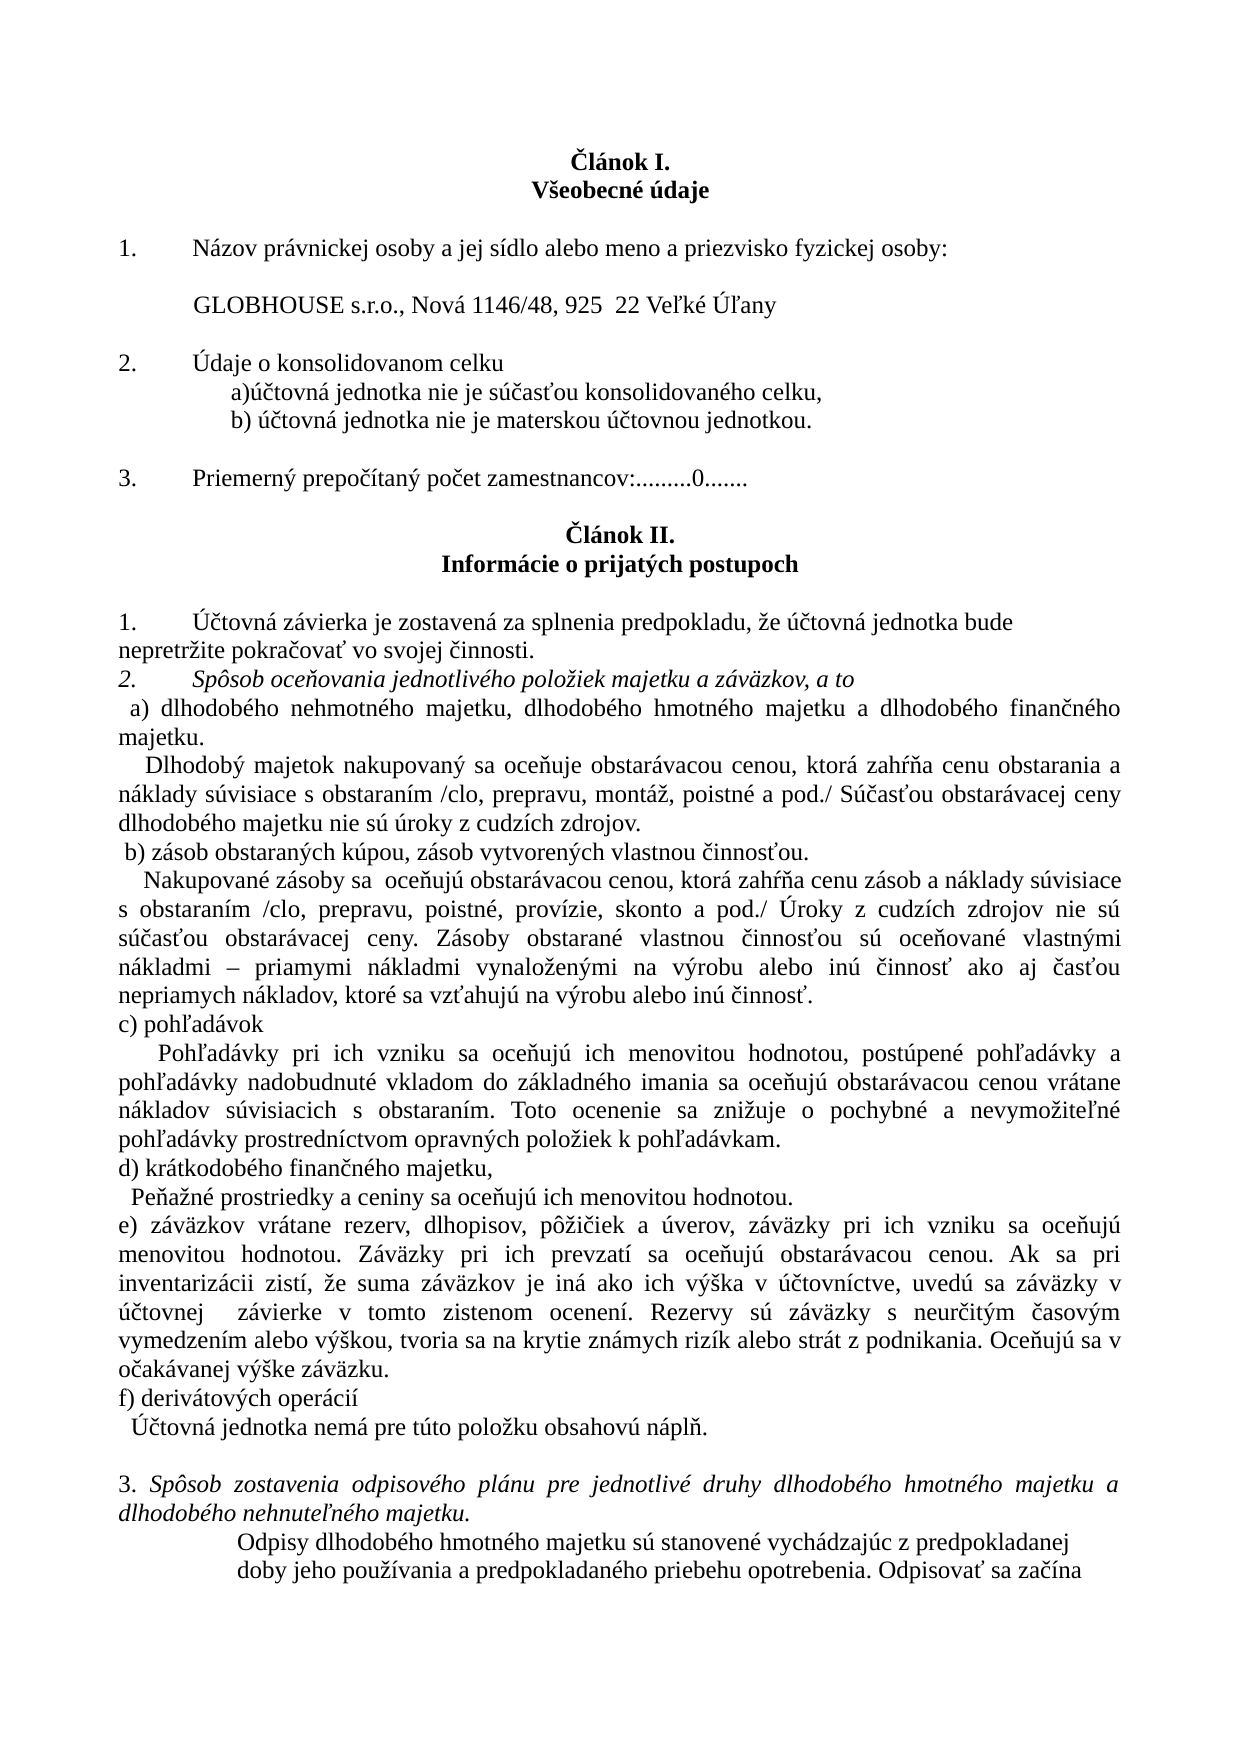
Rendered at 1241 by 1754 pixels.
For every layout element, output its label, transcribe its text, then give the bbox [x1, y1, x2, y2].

text Informácie o prijatých postupoch [118, 549, 1122, 578]
text Nakupované zásoby sa oceňujú obstarávacou cenou, ktorá zahŕňa cenu zásob a náklady súvisiace s obstaraním /clo, prepravu, poistné, provízie, skonto a pod./ Úroky z cudzích zdrojov nie sú súčasťou obstarávacej ceny. Zásoby obstarané vlastnou činnosťou sú oceňované vlastnými nákladmi – priamymi nákladmi vynaloženými na výrobu alebo inú činnosť ako aj časťou nepriamych nákladov, ktoré sa vzťahujú na výrobu alebo inú činnosť. [118, 866, 1122, 1009]
text a)účtovná jednotka nie je súčasťou konsolidovaného celku, [118, 377, 1122, 406]
text Peňažné prostriedky a ceniny sa oceňujú ich menovitou hodnotou. [118, 1182, 1122, 1211]
list Spôsob oceňovania jednotlivého položiek majetku a záväzkov, a to [118, 664, 1122, 693]
text b) zásob obstaraných kúpou, zásob vytvorených vlastnou činnosťou. [118, 837, 1122, 866]
text f) derivátových operácií [118, 1383, 1122, 1412]
list Účtovná závierka je zostavená za splnenia predpokladu, že účtovná jednotka bude [118, 607, 1122, 636]
text 3. Spôsob zostavenia odpisového plánu pre jednotlivé druhy dlhodobého hmotného majetku a dlhodobého nehnuteľného majetku. [118, 1469, 1122, 1527]
text Článok II. [118, 521, 1122, 549]
text c) pohľadávok [118, 1009, 1122, 1038]
list Názov právnickej osoby a jej sídlo alebo meno a priezvisko fyzickej osoby: [118, 233, 1122, 262]
list Priemerný prepočítaný počet zamestnancov:.........0....... [118, 463, 1122, 492]
text a) dlhodobého nehmotného majetku, dlhodobého hmotného majetku a dlhodobého finančného majetku. [118, 693, 1122, 751]
text Pohľadávky pri ich vzniku sa oceňujú ich menovitou hodnotou, postúpené pohľadávky a pohľadávky nadobudnuté vkladom do základného imania sa oceňujú obstarávacou cenou vrátane nákladov súvisiacich s obstaraním. Toto ocenenie sa znižuje o pochybné a nevymožiteľné pohľadávky prostredníctvom opravných položiek k pohľadávkam. [118, 1038, 1122, 1153]
text Všeobecné údaje [118, 176, 1122, 204]
text Dlhodobý majetok nakupovaný sa oceňuje obstarávacou cenou, ktorá zahŕňa cenu obstarania a náklady súvisiace s obstaraním /clo, prepravu, montáž, poistné a pod./ Súčasťou obstarávacej ceny dlhodobého majetku nie sú úroky z cudzích zdrojov. [118, 751, 1122, 837]
text nepretržite pokračovať vo svojej činnosti. [118, 636, 1122, 664]
text Článok I. [118, 147, 1122, 176]
text doby jeho používania a predpokladaného priebehu opotrebenia. Odpisovať sa začína [118, 1556, 1122, 1584]
text Účtovná jednotka nemá pre túto položku obsahovú náplň. [118, 1412, 1122, 1441]
list Údaje o konsolidovanom celku [118, 348, 1122, 377]
text Odpisy dlhodobého hmotného majetku sú stanovené vychádzajúc z predpokladanej [118, 1527, 1122, 1556]
text b) účtovná jednotka nie je materskou účtovnou jednotkou. [118, 406, 1122, 434]
text GLOBHOUSE s.r.o., Nová 1146/48, 925 22 Veľké Úľany [118, 291, 1122, 319]
text e) záväzkov vrátane rezerv, dlhopisov, pôžičiek a úverov, záväzky pri ich vzniku sa oceňujú menovitou hodnotou. Záväzky pri ich prevzatí sa oceňujú obstarávacou cenou. Ak sa pri inventarizácii zistí, že suma záväzkov je iná ako ich výška v účtovníctve, uvedú sa záväzky v účtovnej závierke v tomto zistenom ocenení. Rezervy sú záväzky s neurčitým časovým vymedzením alebo výškou, tvoria sa na krytie známych rizík alebo strát z podnikania. Oceňujú sa v očakávanej výške záväzku. [118, 1211, 1122, 1383]
text d) krátkodobého finančného majetku, [118, 1153, 1122, 1182]
